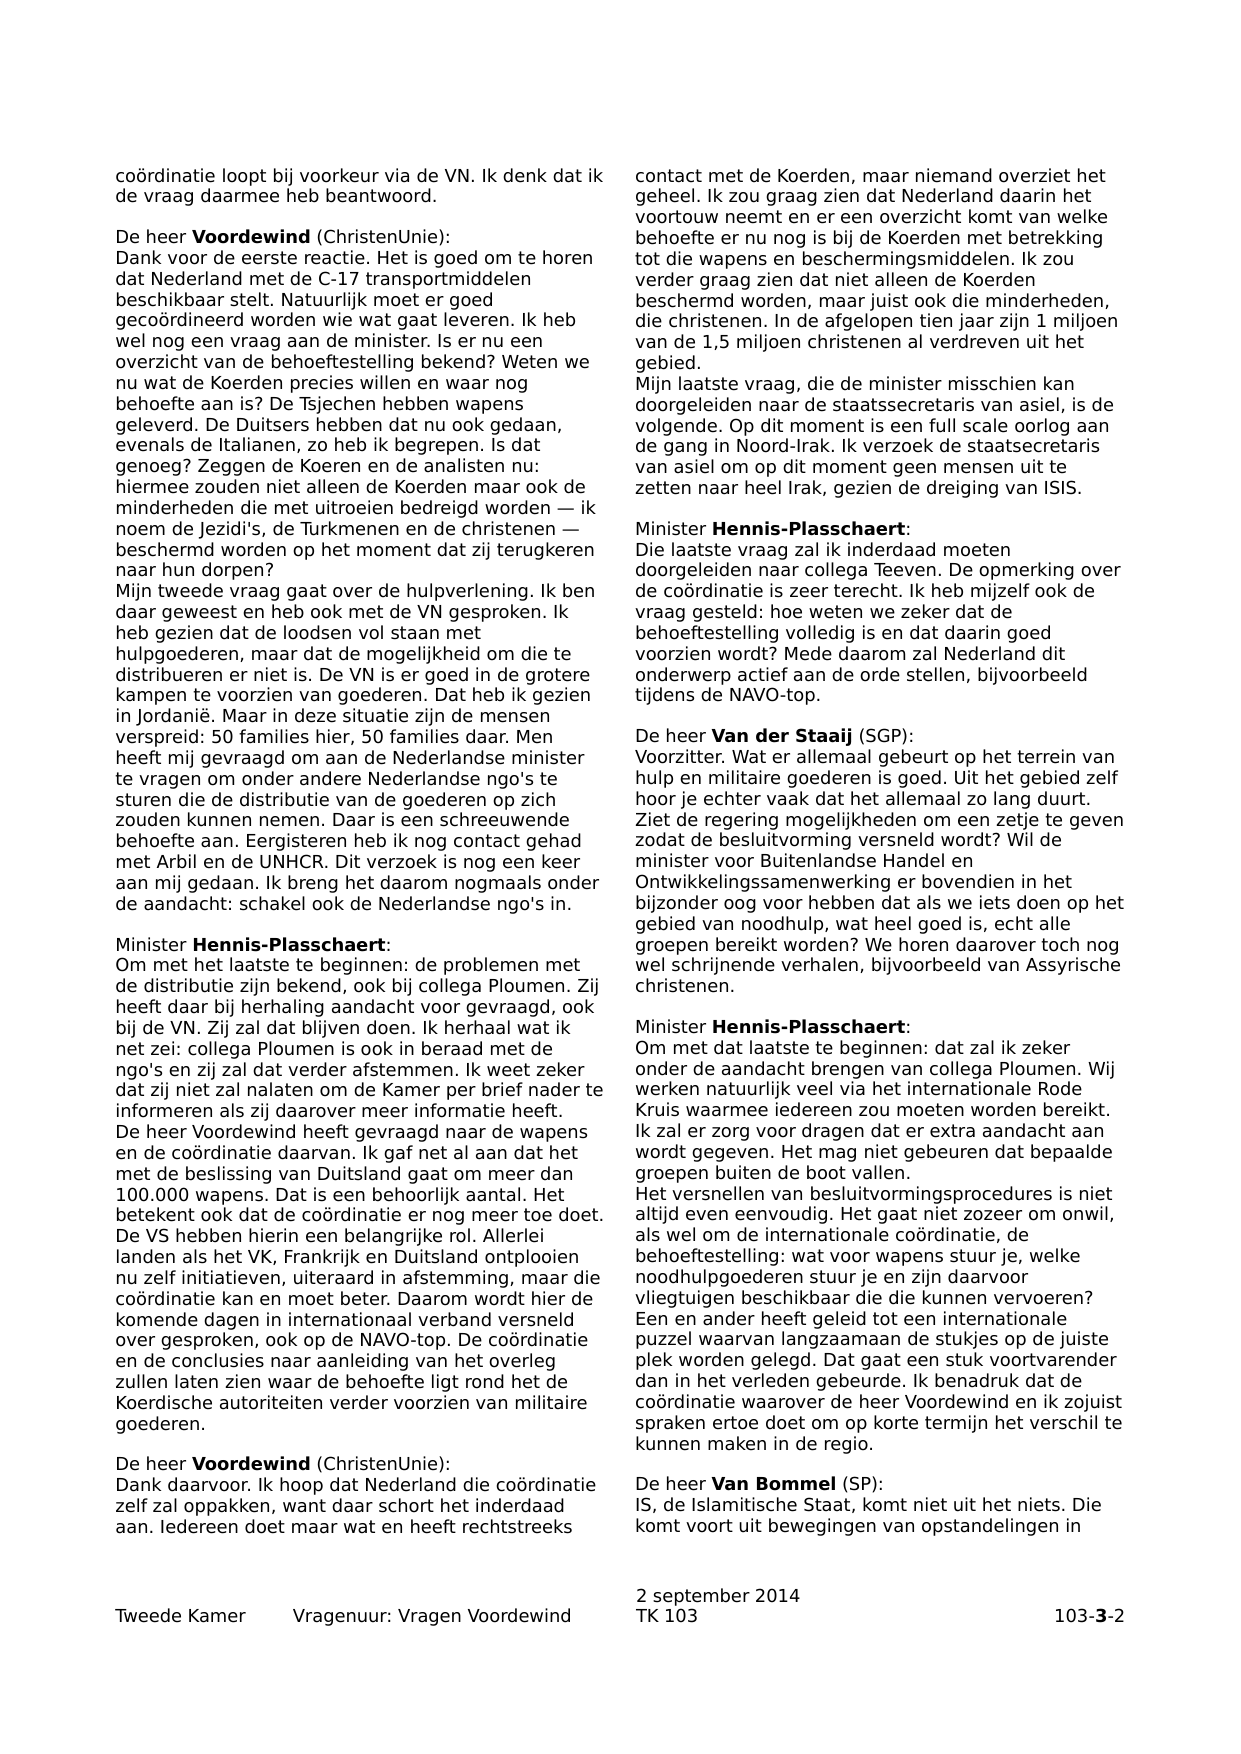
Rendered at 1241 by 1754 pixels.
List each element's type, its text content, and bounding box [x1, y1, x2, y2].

text De heer Voordewind (ChristenUnie): [115, 1454, 605, 1475]
text De heer Van der Staaij (SGP): [635, 726, 1125, 747]
text contact met de Koerden, maar niemand overziet het geheel. Ik zou graag zien dat Nederland daarin het voortouw neemt en er een overzicht komt van welke behoefte er nu nog is bij de Koerden met betrekking tot die wapens en beschermingsmiddelen. Ik zou verder graag zien dat niet alleen de Koerden beschermd worden, maar juist ook die minderheden, die christenen. In de afgelopen tien jaar zijn 1 miljoen van de 1,5 miljoen christenen al verdreven uit het gebied. [635, 165, 1125, 374]
text Minister Hennis-Plasschaert: [635, 1017, 1125, 1037]
text De heer Voordewind heeft gevraagd naar de wapens en de coördinatie daarvan. Ik gaf net al aan dat het met de beslissing van Duitsland gaat om meer dan 100.000 wapens. Dat is een behoorlijk aantal. Het betekent ook dat de coördinatie er nog meer toe doet. De VS hebben hierin een belangrijke rol. Allerlei landen als het VK, Frankrijk en Duitsland ontplooien nu zelf initiatieven, uiteraard in afstemming, maar die coördinatie kan en moet beter. Daarom wordt hier de komende dagen in internationaal verband versneld over gesproken, ook op de NAVO-top. De coördinatie en de conclusies naar aanleiding van het overleg zullen laten zien waar de behoefte ligt rond het de Koerdische autoriteiten verder voorzien van militaire goederen. [115, 1122, 605, 1434]
text Om met het laatste te beginnen: de problemen met de distributie zijn bekend, ook bij collega Ploumen. Zij heeft daar bij herhaling aandacht voor gevraagd, ook bij de VN. Zij zal dat blijven doen. Ik herhaal wat ik net zei: collega Ploumen is ook in beraad met de ngo's en zij zal dat verder afstemmen. Ik weet zeker dat zij niet zal nalaten om de Kamer per brief nader te informeren als zij daarover meer informatie heeft. [115, 955, 605, 1122]
text coördinatie loopt bij voorkeur via de VN. Ik denk dat ik de vraag daarmee heb beantwoord. [115, 165, 605, 207]
text IS, de Islamitische Staat, komt niet uit het niets. Die komt voort uit bewegingen van opstandelingen in [635, 1495, 1125, 1537]
text Dank daarvoor. Ik hoop dat Nederland die coördinatie zelf zal oppakken, want daar schort het inderdaad aan. Iedereen doet maar wat en heeft rechtstreeks [115, 1475, 605, 1537]
text Minister Hennis-Plasschaert: [635, 519, 1125, 539]
text Minister Hennis-Plasschaert: [115, 934, 605, 955]
text Voorzitter. Wat er allemaal gebeurt op het terrein van hulp en militaire goederen is goed. Uit het gebied zelf hoor je echter vaak dat het allemaal zo lang duurt. Ziet de regering mogelijkheden om een zetje te geven zodat de besluitvorming versneld wordt? Wil de minister voor Buitenlandse Handel en Ontwikkelingssamenwerking er bovendien in het bijzonder oog voor hebben dat als we iets doen op het gebied van noodhulp, wat heel goed is, echt alle groepen bereikt worden? We horen daarover toch nog wel schrijnende verhalen, bijvoorbeeld van Assyrische christenen. [635, 747, 1125, 997]
text Dank voor de eerste reactie. Het is goed om te horen dat Nederland met de C-17 transportmiddelen beschikbaar stelt. Natuurlijk moet er goed gecoördineerd worden wie wat gaat leveren. Ik heb wel nog een vraag aan de minister. Is er nu een overzicht van de behoeftestelling bekend? Weten we nu wat de Koerden precies willen en waar nog behoefte aan is? De Tsjechen hebben wapens geleverd. De Duitsers hebben dat nu ook gedaan, evenals de Italianen, zo heb ik begrepen. Is dat genoeg? Zeggen de Koeren en de analisten nu: hiermee zouden niet alleen de Koerden maar ook de minderheden die met uitroeien bedreigd worden — ik noem de Jezidi's, de Turkmenen en de christenen — beschermd worden op het moment dat zij terugkeren naar hun dorpen? [115, 248, 605, 581]
text Het versnellen van besluitvormingsprocedures is niet altijd even eenvoudig. Het gaat niet zozeer om onwil, als wel om de internationale coördinatie, de behoeftestelling: wat voor wapens stuur je, welke noodhulpgoederen stuur je en zijn daarvoor vliegtuigen beschikbaar die die kunnen vervoeren? Een en ander heeft geleid tot een internationale puzzel waarvan langzaamaan de stukjes op de juiste plek worden gelegd. Dat gaat een stuk voortvarender dan in het verleden gebeurde. Ik benadruk dat de coördinatie waarover de heer Voordewind en ik zojuist spraken ertoe doet om op korte termijn het verschil te kunnen maken in de regio. [635, 1183, 1125, 1454]
text Mijn tweede vraag gaat over de hulpverlening. Ik ben daar geweest en heb ook met de VN gesproken. Ik heb gezien dat de loodsen vol staan met hulpgoederen, maar dat de mogelijkheid om die te distribueren er niet is. De VN is er goed in de grotere kampen te voorzien van goederen. Dat heb ik gezien in Jordanië. Maar in deze situatie zijn de mensen verspreid: 50 families hier, 50 families daar. Men heeft mij gevraagd om aan de Nederlandse minister te vragen om onder andere Nederlandse ngo's te sturen die de distributie van de goederen op zich zouden kunnen nemen. Daar is een schreeuwende behoefte aan. Eergisteren heb ik nog contact gehad met Arbil en de UNHCR. Dit verzoek is nog een keer aan mij gedaan. Ik breng het daarom nogmaals onder de aandacht: schakel ook de Nederlandse ngo's in. [115, 581, 605, 914]
text De heer Voordewind (ChristenUnie): [115, 227, 605, 248]
text Mijn laatste vraag, die de minister misschien kan doorgeleiden naar de staatssecretaris van asiel, is de volgende. Op dit moment is een full scale oorlog aan de gang in Noord-Irak. Ik verzoek de staatsecretaris van asiel om op dit moment geen mensen uit te zetten naar heel Irak, gezien de dreiging van ISIS. [635, 374, 1125, 499]
text Om met dat laatste te beginnen: dat zal ik zeker onder de aandacht brengen van collega Ploumen. Wij werken natuurlijk veel via het internationale Rode Kruis waarmee iedereen zou moeten worden bereikt. Ik zal er zorg voor dragen dat er extra aandacht aan wordt gegeven. Het mag niet gebeuren dat bepaalde groepen buiten de boot vallen. [635, 1037, 1125, 1183]
text Die laatste vraag zal ik inderdaad moeten doorgeleiden naar collega Teeven. De opmerking over de coördinatie is zeer terecht. Ik heb mijzelf ook de vraag gesteld: hoe weten we zeker dat de behoeftestelling volledig is en dat daarin goed voorzien wordt? Mede daarom zal Nederland dit onderwerp actief aan de orde stellen, bijvoorbeeld tijdens de NAVO-top. [635, 539, 1125, 706]
text De heer Van Bommel (SP): [635, 1474, 1125, 1495]
